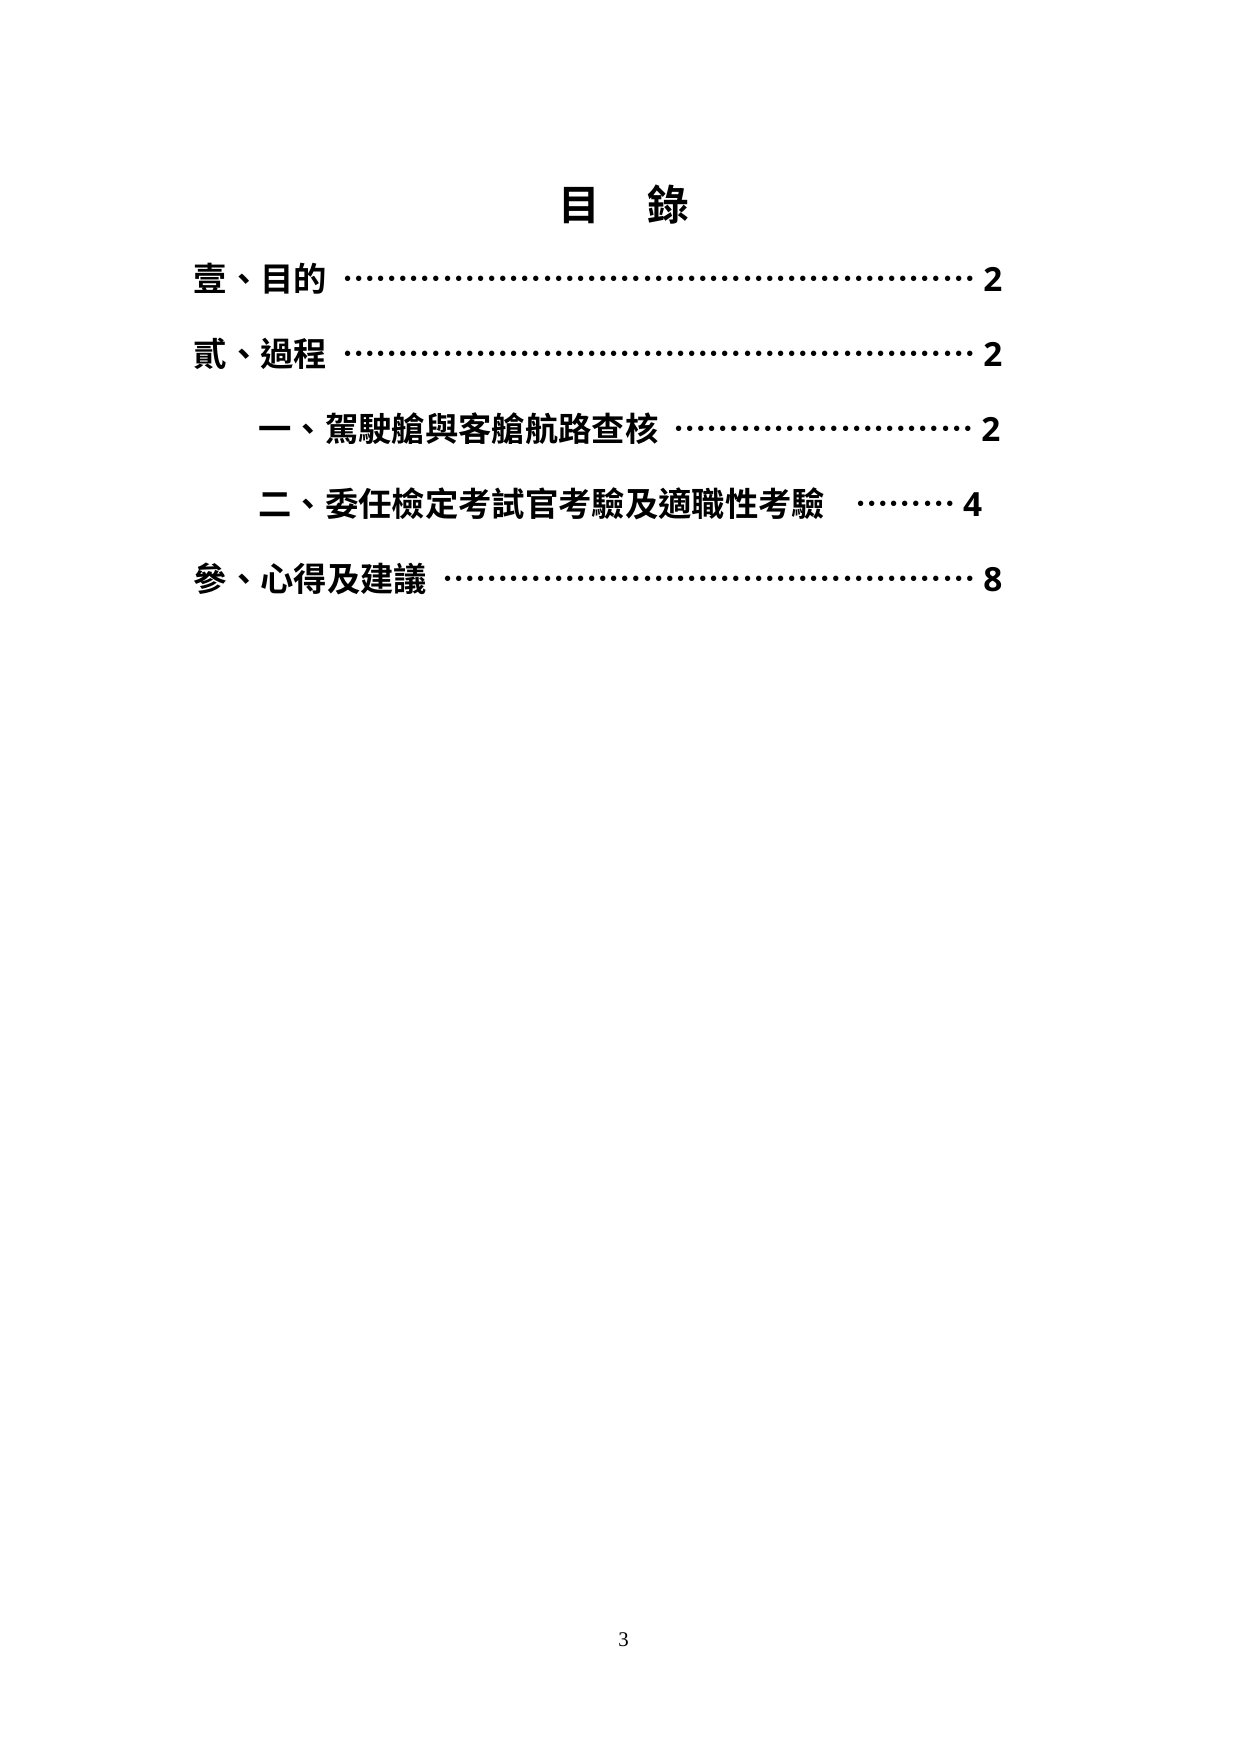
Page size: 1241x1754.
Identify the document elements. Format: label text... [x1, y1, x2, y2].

text 目 錄 [194, 164, 1053, 239]
text 一、駕駛艙與客艙航路查核 ……………………… 2 [258, 389, 1053, 464]
text 二、委任檢定考試官考驗及適職性考驗 ……… 4 [258, 464, 1053, 539]
text 貳、過程 ………………………………………………… 2 [194, 314, 1053, 389]
text 壹、目的 ………………………………………………… 2 [194, 239, 1053, 314]
text 參、心得及建議 ………………………………………… 8 [194, 539, 1053, 614]
